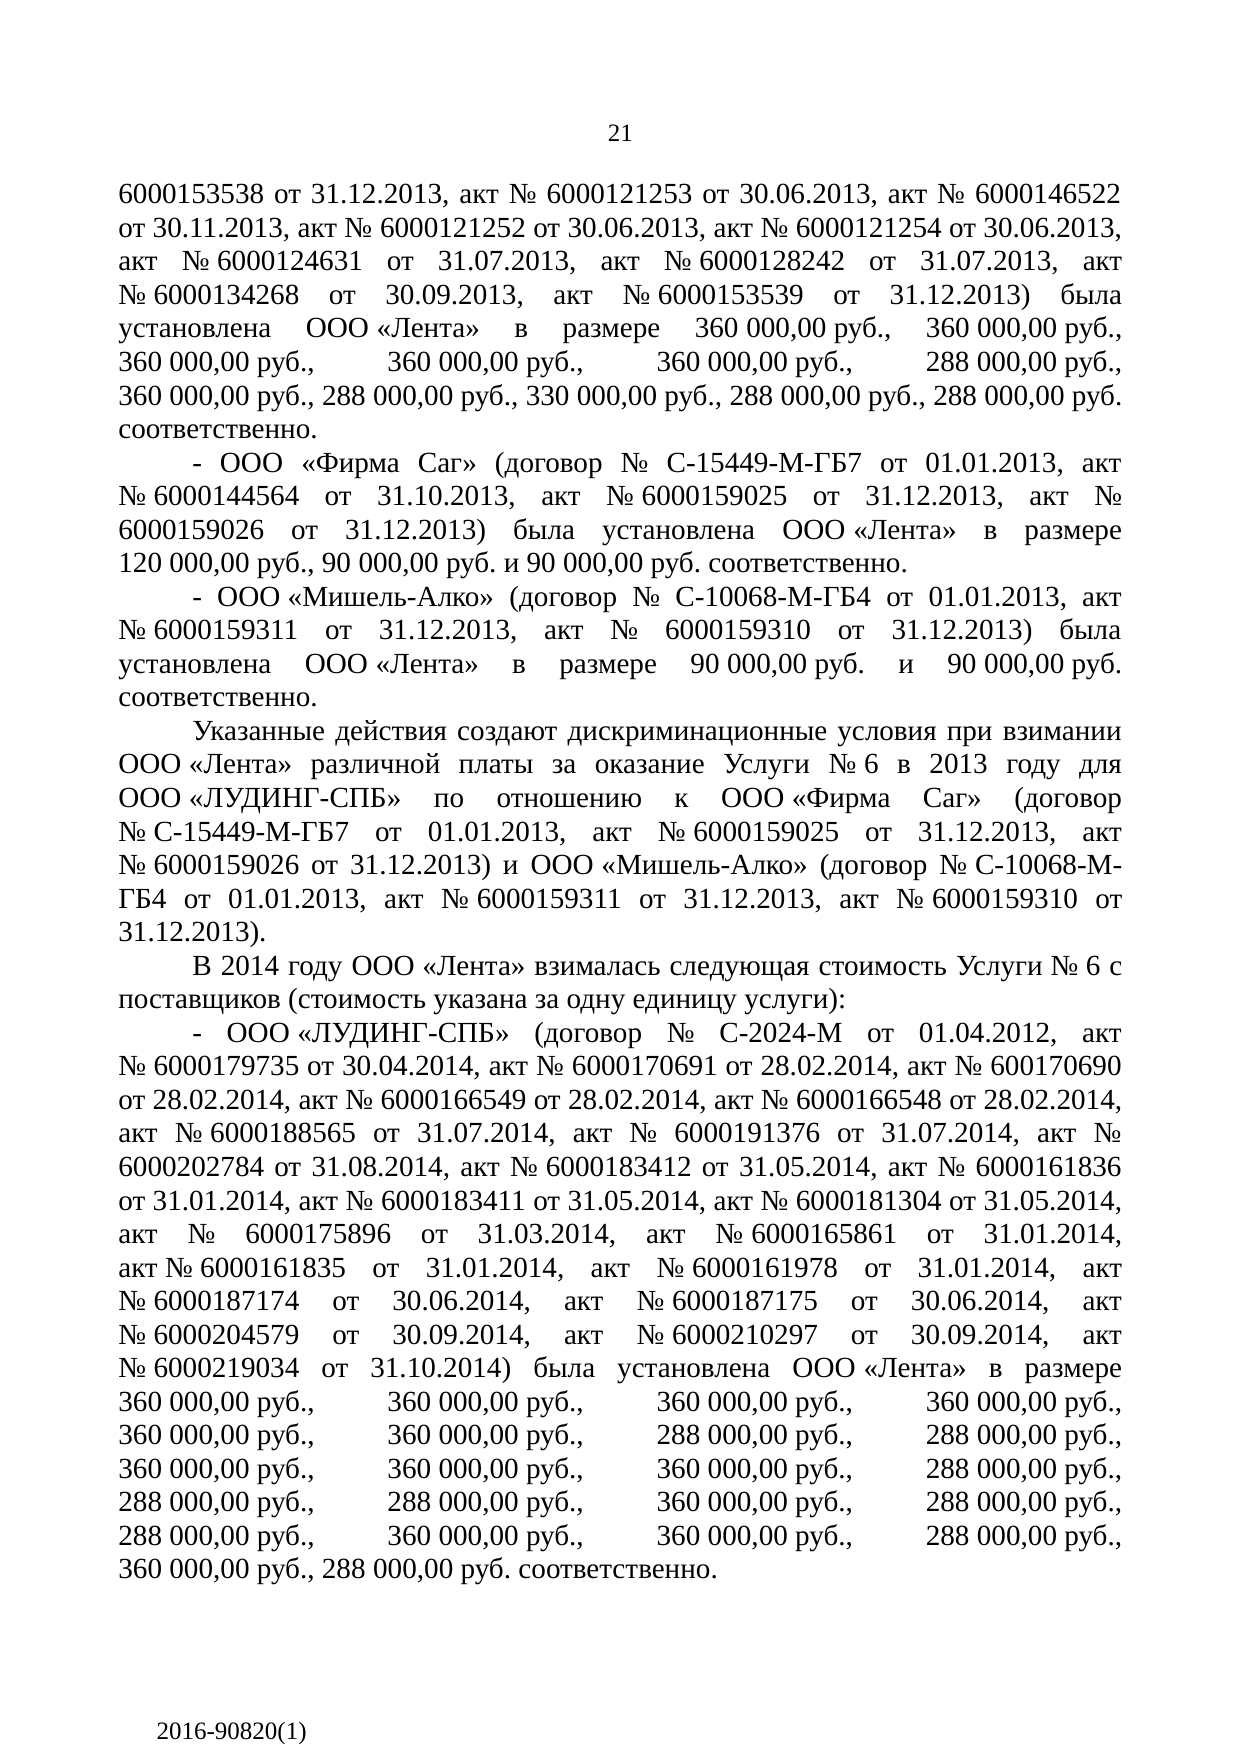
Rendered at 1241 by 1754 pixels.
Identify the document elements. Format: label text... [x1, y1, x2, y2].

text - ООО «Мишель-Алко» (договор № С-10068-М-ГБ4 от 01.01.2013, акт № 6000159311 от 31.12.2013, акт № 6000159310 от 31.12.2013) была установлена ООО «Лента» в размере 90 000,00 руб. и 90 000,00 руб. соответственно. [118, 579, 1122, 713]
text 6000153538 от 31.12.2013, акт № 6000121253 от 30.06.2013, акт № 6000146522 от 30.11.2013, акт № 6000121252 от 30.06.2013, акт № 6000121254 от 30.06.2013, акт № 6000124631 от 31.07.2013, акт № 6000128242 от 31.07.2013, акт № 6000134268 от 30.09.2013, акт № 6000153539 от 31.12.2013) была установлена ООО «Лента» в размере 360 000,00 руб., 360 000,00 руб., 360 000,00 руб., 360 000,00 руб., 360 000,00 руб., 288 000,00 руб., 360 000,00 руб., 288 000,00 руб., 330 000,00 руб., 288 000,00 руб., 288 000,00 руб. соответственно. [118, 176, 1122, 445]
text Указанные действия создают дискриминационные условия при взимании ООО «Лента» различной платы за оказание Услуги № 6 в 2013 году для ООО «ЛУДИНГ-СПБ» по отношению к ООО «Фирма Саг» (договор № С-15449-М-ГБ7 от 01.01.2013, акт № 6000159025 от 31.12.2013, акт № 6000159026 от 31.12.2013) и ООО «Мишель-Алко» (договор № С-10068-М-ГБ4 от 01.01.2013, акт № 6000159311 от 31.12.2013, акт № 6000159310 от 31.12.2013). [118, 713, 1122, 948]
text - ООО «Фирма Саг» (договор № С-15449-М-ГБ7 от 01.01.2013, акт № 6000144564 от 31.10.2013, акт № 6000159025 от 31.12.2013, акт № 6000159026 от 31.12.2013) была установлена ООО «Лента» в размере 120 000,00 руб., 90 000,00 руб. и 90 000,00 руб. соответственно. [118, 445, 1122, 579]
text - ООО «ЛУДИНГ-СПБ» (договор № С-2024-М от 01.04.2012, акт № 6000179735 от 30.04.2014, акт № 6000170691 от 28.02.2014, акт № 600170690 от 28.02.2014, акт № 6000166549 от 28.02.2014, акт № 6000166548 от 28.02.2014, акт № 6000188565 от 31.07.2014, акт № 6000191376 от 31.07.2014, акт № 6000202784 от 31.08.2014, акт № 6000183412 от 31.05.2014, акт № 6000161836 от 31.01.2014, акт № 6000183411 от 31.05.2014, акт № 6000181304 от 31.05.2014, акт № 6000175896 от 31.03.2014, акт № 6000165861 от 31.01.2014, акт № 6000161835 от 31.01.2014, акт № 6000161978 от 31.01.2014, акт № 6000187174 от 30.06.2014, акт № 6000187175 от 30.06.2014, акт № 6000204579 от 30.09.2014, акт № 6000210297 от 30.09.2014, акт № 6000219034 от 31.10.2014) была установлена ООО «Лента» в размере 360 000,00 руб., 360 000,00 руб., 360 000,00 руб., 360 000,00 руб., 360 000,00 руб., 360 000,00 руб., 288 000,00 руб., 288 000,00 руб., 360 000,00 руб., 360 000,00 руб., 360 000,00 руб., 288 000,00 руб., 288 000,00 руб., 288 000,00 руб., 360 000,00 руб., 288 000,00 руб., 288 000,00 руб., 360 000,00 руб., 360 000,00 руб., 288 000,00 руб., 360 000,00 руб., 288 000,00 руб. соответственно. [118, 1015, 1122, 1585]
text В 2014 году ООО «Лента» взималась следующая стоимость Услуги № 6 с поставщиков (стоимость указана за одну единицу услуги): [118, 948, 1122, 1015]
